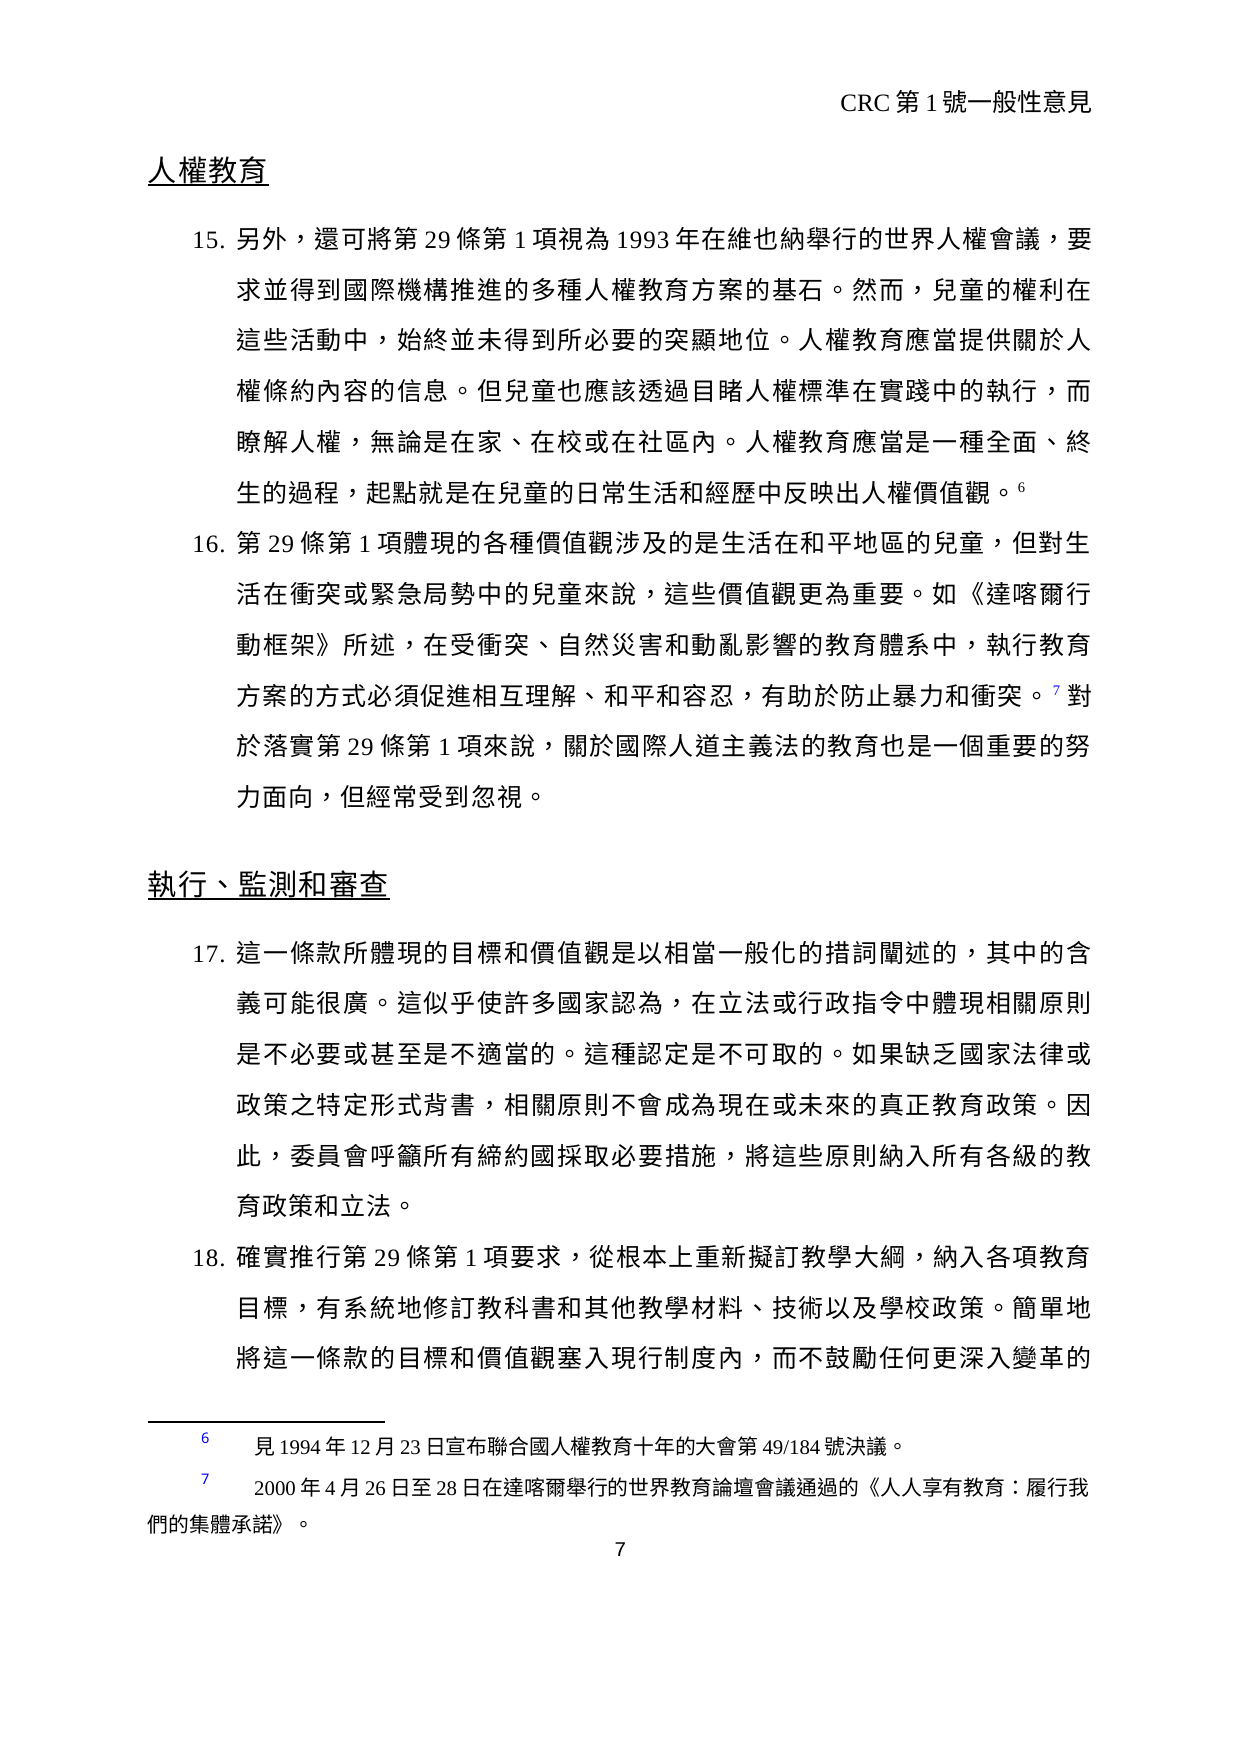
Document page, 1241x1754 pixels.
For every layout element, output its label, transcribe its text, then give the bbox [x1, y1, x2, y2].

list 2000年4月26日至28日在達喀爾舉行的世界教育論壇會議通過的《人人享有教育：履行我們的集體承諾》。 [148, 1469, 1092, 1539]
list 見1994年12月23日宣布聯合國人權教育十年的大會第49/184號決議。 [148, 1428, 1092, 1462]
list 另外，還可將第29條第1項視為1993年在維也納舉行的世界人權會議，要求並得到國際機構推進的多種人權教育方案的基石。然而，兒童的權利在這些活動中，始終並未得到所必要的突顯地位。人權教育應當提供關於人權條約內容的信息。但兒童也應該透過目睹人權標準在實踐中的執行，而瞭解人權，無論是在家、在校或在社區內。人權教育應當是一種全面、終生的過程，起點就是在兒童的日常生活和經歷中反映出人權價值觀。 [192, 219, 1092, 509]
subtitle 人權教育 [148, 148, 1092, 190]
list 確實推行第29條第1項要求，從根本上重新擬訂教學大綱，納入各項教育目標，有系統地修訂教科書和其他教學材料、技術以及學校政策。簡單地將這一條款的目標和價值觀塞入現行制度內，而不鼓勵任何更深入變革的 [192, 1237, 1092, 1375]
list 第29條第1項體現的各種價值觀涉及的是生活在和平地區的兒童，但對生活在衝突或緊急局勢中的兒童來說，這些價值觀更為重要。如《達喀爾行動框架》所述，在受衝突、自然災害和動亂影響的教育體系中，執行教育方案的方式必須促進相互理解、和平和容忍，有助於防止暴力和衝突。 對於落實第29條第1項來說，關於國際人道主義法的教育也是一個重要的努力面向，但經常受到忽視。 [192, 524, 1092, 814]
subtitle 執行、監測和審查 [148, 861, 1092, 904]
list 這一條款所體現的目標和價值觀是以相當一般化的措詞闡述的，其中的含義可能很廣。這似乎使許多國家認為，在立法或行政指令中體現相關原則是不必要或甚至是不適當的。這種認定是不可取的。如果缺乏國家法律或政策之特定形式背書，相關原則不會成為現在或未來的真正教育政策。因此，委員會呼籲所有締約國採取必要措施，將這些原則納入所有各級的教育政策和立法。 [192, 933, 1092, 1223]
